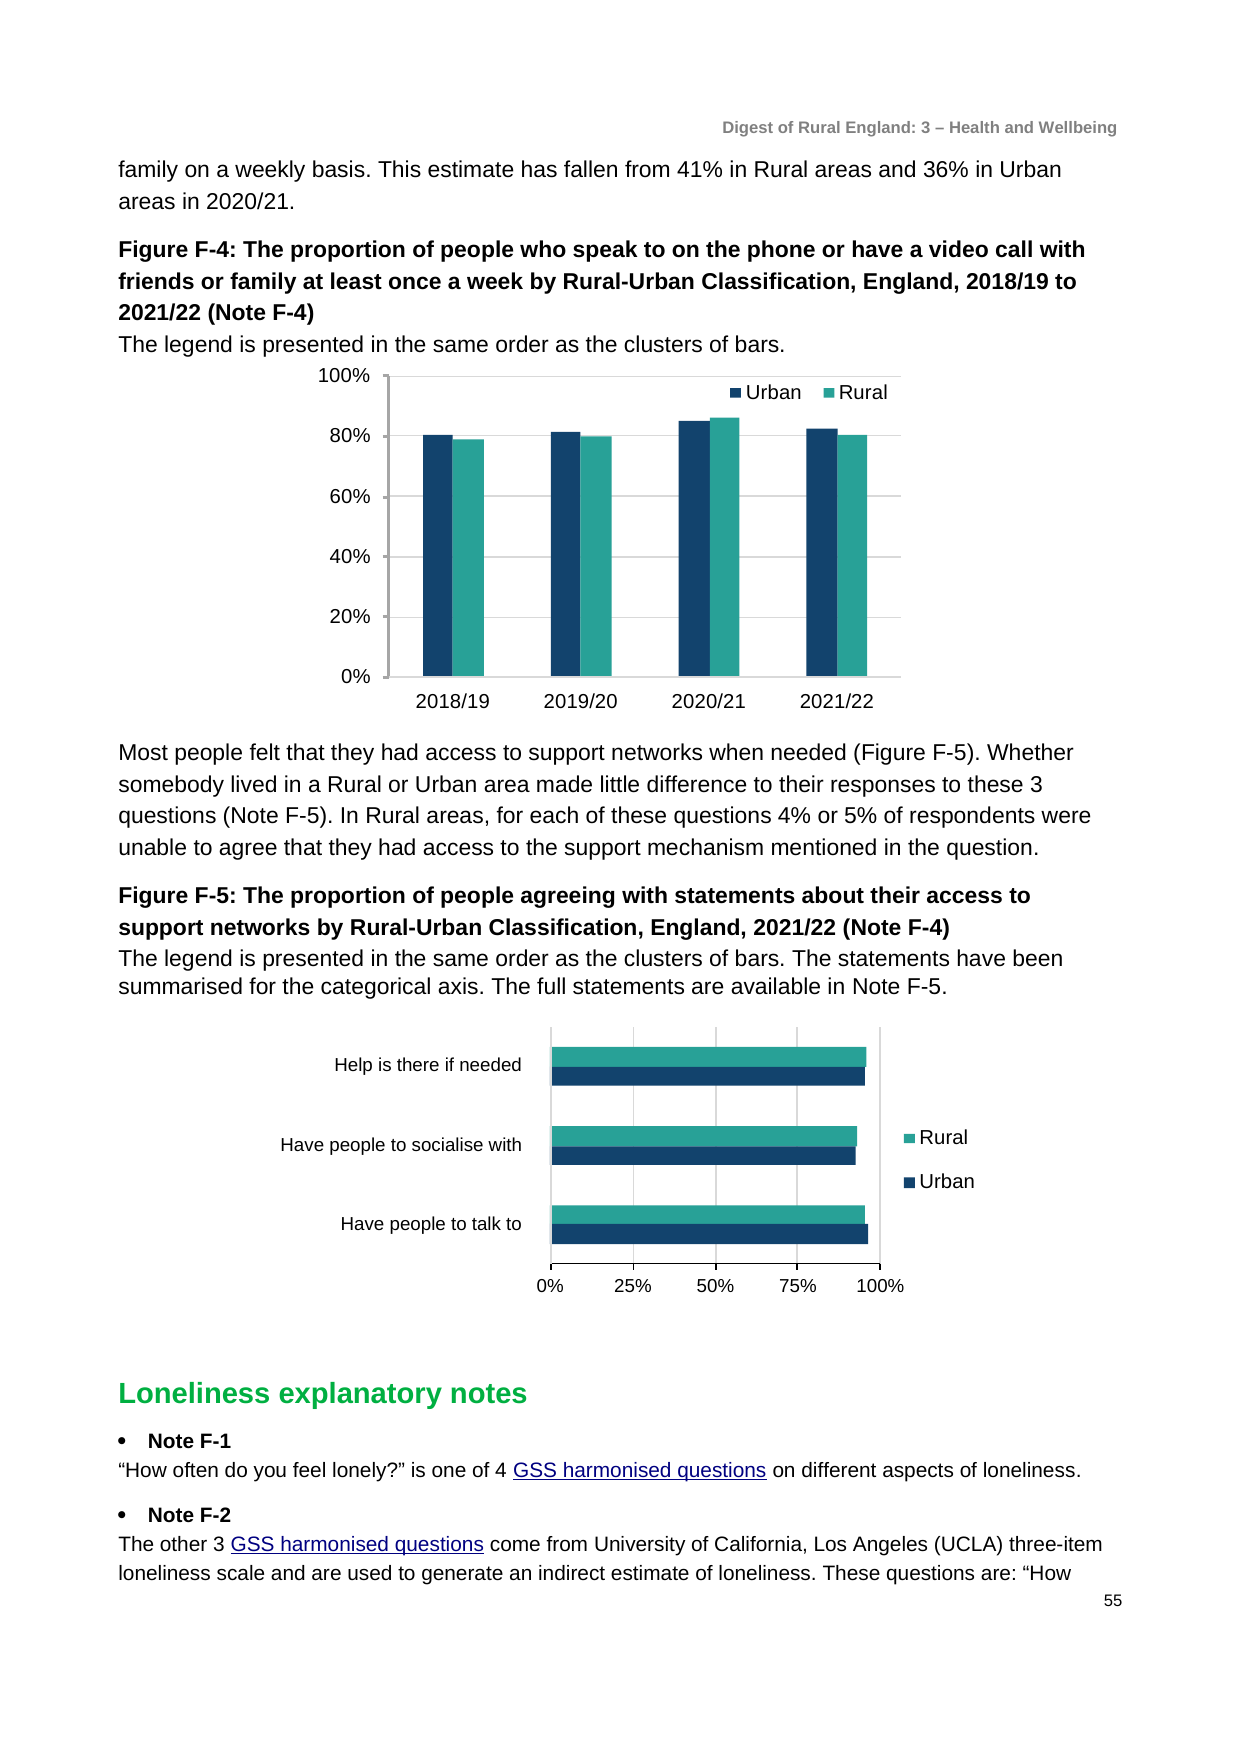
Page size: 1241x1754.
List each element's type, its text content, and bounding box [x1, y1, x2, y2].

list Note F-2 [118, 1503, 1122, 1527]
text Figure F‑5: The proportion of people agreeing with statements about their access to support networks by Rural-Urban Classification, England, 2021/22 (Note F-4) [118, 882, 1122, 940]
text Figure F‑4: The proportion of people who speak to on the phone or have a video call with friends or family at least once a week by Rural-Urban Classification, England, 2018/19 to 2021/22 (Note F-4) [118, 236, 1122, 326]
text The other 3 GSS harmonised questions come from University of California, Los Angeles (UCLA) three-item loneliness scale and are used to generate an indirect estimate of loneliness. These questions are: “How [118, 1532, 1122, 1585]
text Most people felt that they had access to support networks when needed (Figure F‑4). Whether somebody lived in a Rural or Urban area made little difference to their responses to these 3 questions (Note F-5). In Rural areas, for each of these questions 4% or 5% of respondents were unable to agree that they had access to the support mechanism mentioned in the question. [118, 739, 1122, 860]
text “How often do you feel lonely?” is one of 4 GSS harmonised questions on different aspects of loneliness. [118, 1458, 1122, 1482]
list Note F-1 [118, 1429, 1122, 1453]
text The most common way of keeping in touch with friends and family in both Rural and Urban areas was by text and instant messages (Table F‑1). It is a quick and easy way to stay in touch and was used on a weekly basis by 84% in Rural areas and 87% in Urban areas. This estimate remained unchanged from 2020/21. In 2021/22, only a third of people chose to email or write to friends and family on a weekly basis. This estimate has fallen from 41% in Rural areas and 36% in Urban areas in 2020/21. [118, 156, 1122, 214]
text The legend is presented in the same order as the clusters of bars. The statements have been summarised for the categorical axis. The full statements are available in Note F-5. [118, 945, 1122, 999]
subtitle Loneliness explanatory notes [118, 1376, 1122, 1410]
text The legend is presented in the same order as the clusters of bars. [118, 331, 1122, 357]
